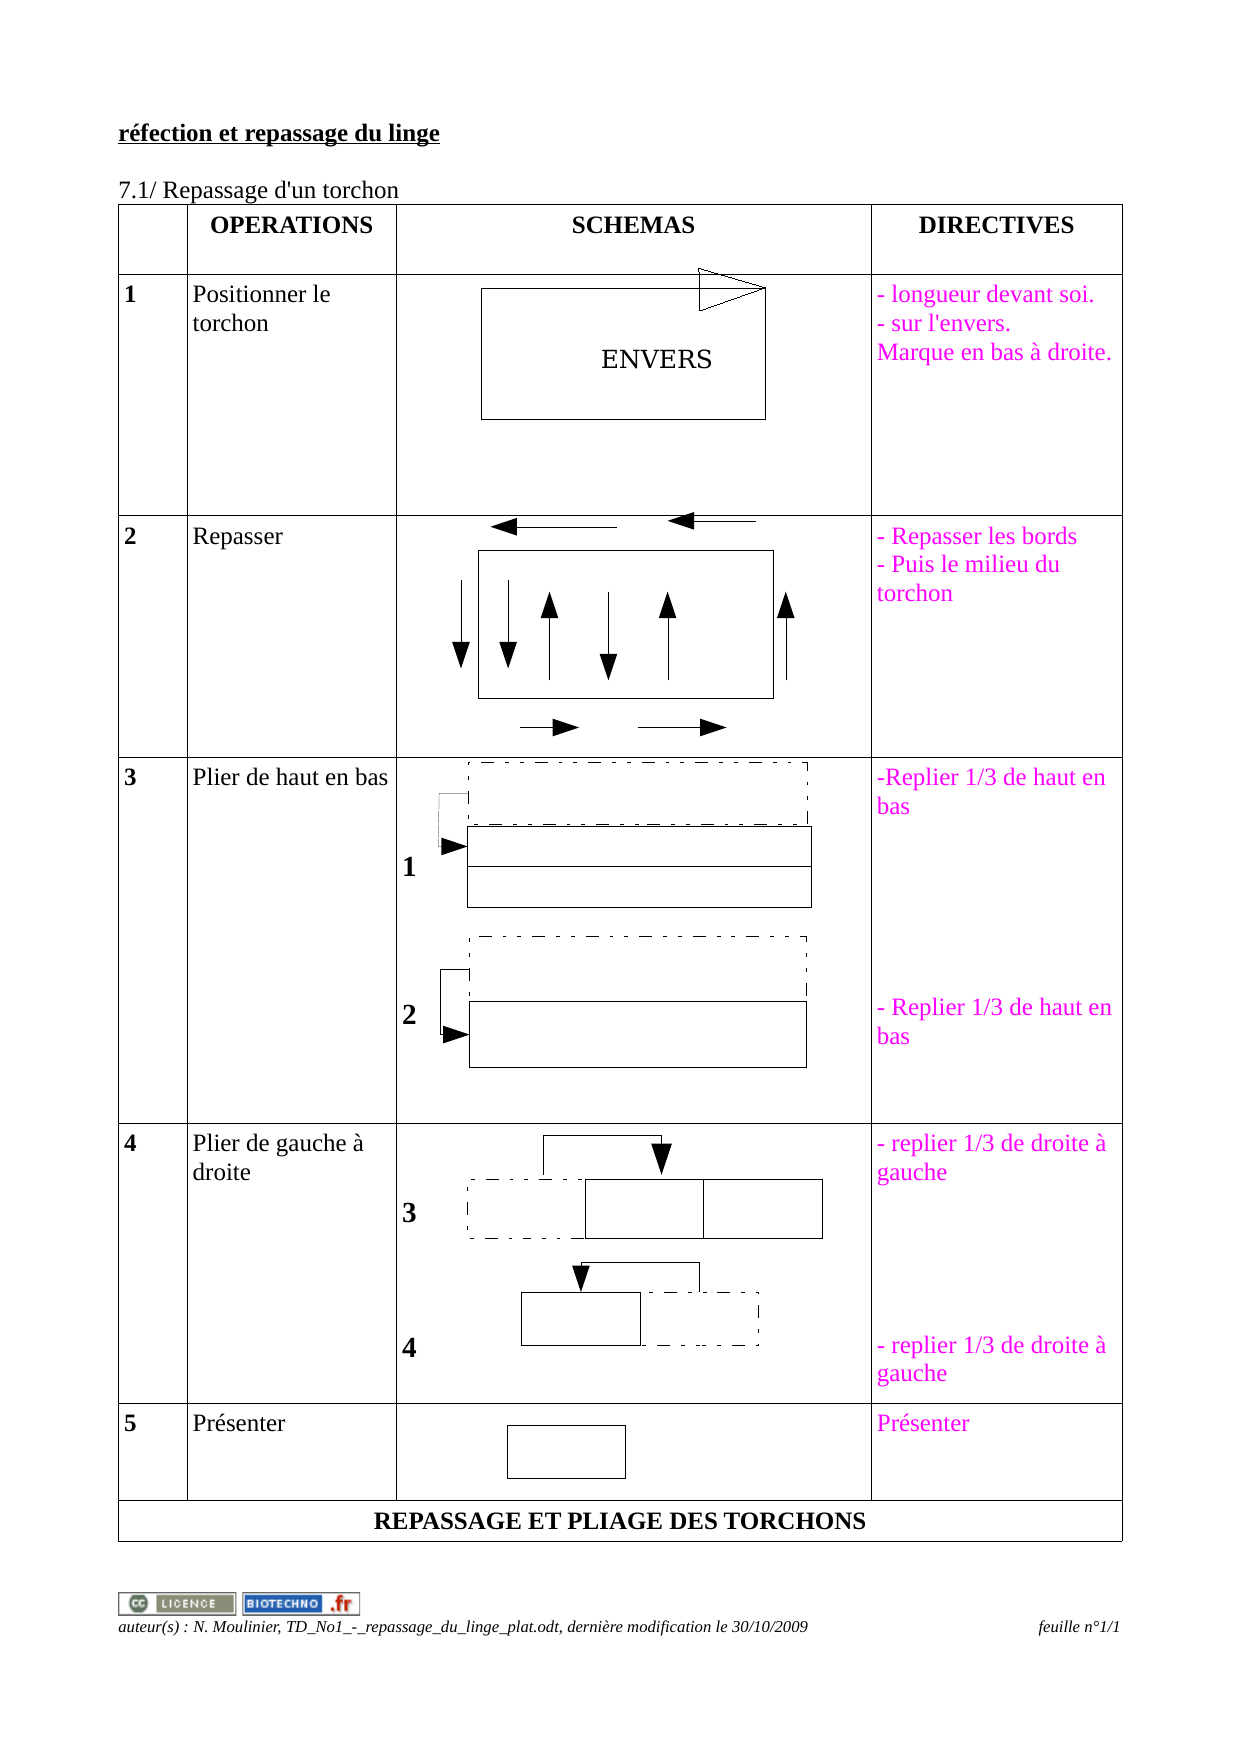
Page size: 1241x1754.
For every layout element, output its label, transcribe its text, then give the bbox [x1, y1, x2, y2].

table_cell - longueur devant soi. - sur l'envers. Marque en bas à droite. [872, 275, 1122, 515]
table_cell [482, 289, 765, 419]
table_cell -Replier 1/3 de haut en bas - Replier 1/3 de haut en bas [872, 758, 1122, 1123]
table_cell - replier 1/3 de droite à gauche - replier 1/3 de droite à gauche [872, 1124, 1122, 1403]
table_cell Présenter [872, 1404, 1122, 1500]
table_cell - Repasser les bords - Puis le milieu du torchon [872, 516, 1122, 757]
table_cell Plier de haut en bas [188, 758, 396, 1123]
table_cell Présenter [188, 1404, 396, 1500]
picture [242, 1592, 361, 1616]
table_cell 2 [119, 516, 187, 757]
table_cell 3 [119, 758, 187, 1123]
table_header SCHEMAS [397, 205, 871, 273]
table_header [119, 205, 187, 273]
table_cell Positionner le torchon [188, 275, 396, 515]
table_header OPERATIONS [188, 205, 396, 273]
table_cell 1 2 [397, 758, 871, 1123]
picture [118, 1592, 237, 1616]
table_cell [397, 1404, 871, 1500]
table_cell REPASSAGE ET PLIAGE DES TORCHONS [119, 1501, 1122, 1541]
table_cell [397, 275, 871, 515]
table_cell 1 [119, 275, 187, 515]
table_cell [397, 516, 871, 757]
table_cell Plier de gauche à droite [188, 1124, 396, 1403]
text réfection et repassage du linge [118, 118, 1122, 147]
text 7.1/ Repassage d'un torchon [118, 176, 1122, 204]
table_cell 4 [119, 1124, 187, 1403]
table_cell Repasser [188, 516, 396, 757]
table_cell 3 4 [397, 1124, 871, 1403]
table_cell 5 [119, 1404, 187, 1500]
table_header DIRECTIVES [872, 205, 1122, 273]
